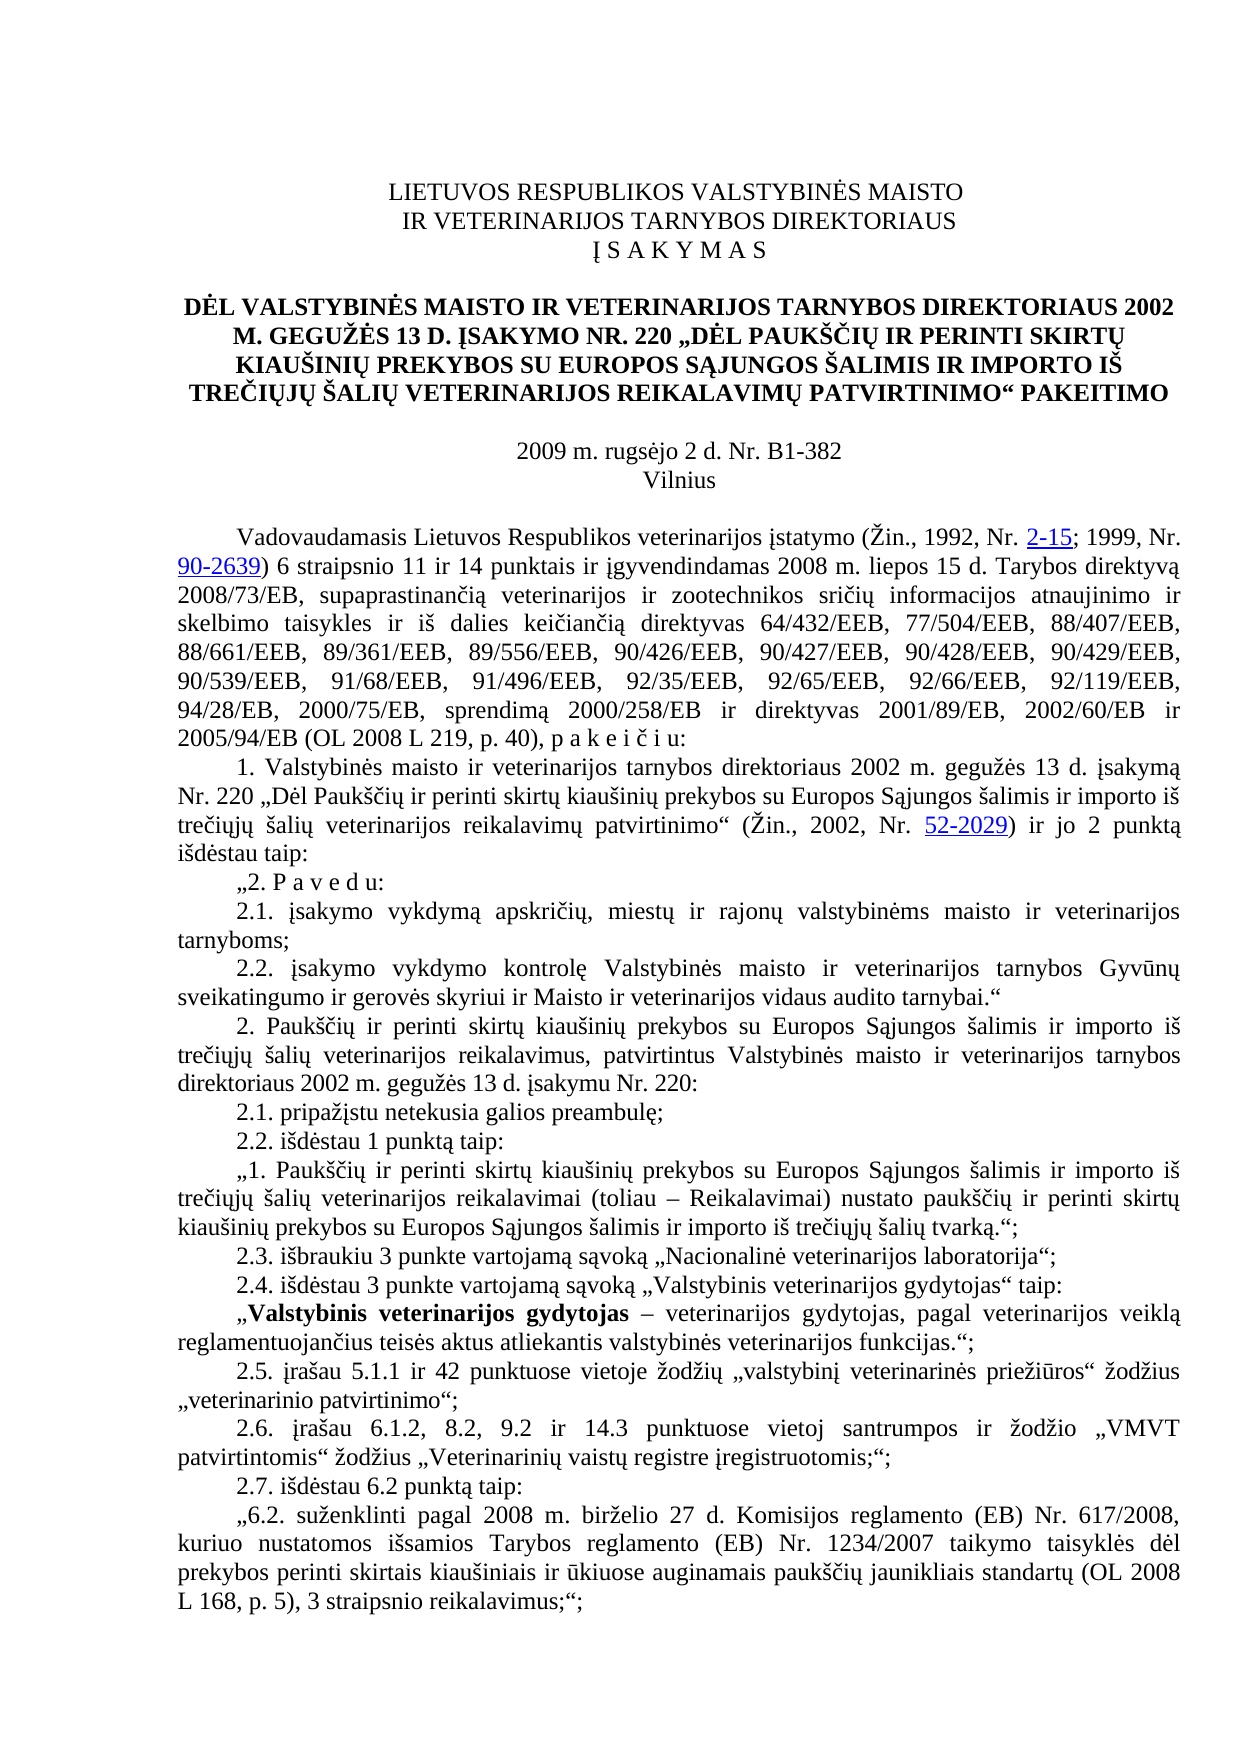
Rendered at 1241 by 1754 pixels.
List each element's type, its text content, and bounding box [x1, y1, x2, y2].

text ĮSAKYMAS [177, 235, 1181, 263]
text 2.7. išdėstau 6.2 punktą taip: [177, 1471, 1181, 1500]
text IR VETERINARIJOS TARNYBOS DIREKTORIAUS [177, 206, 1181, 235]
text Vilnius [177, 465, 1181, 493]
text 2.2. įsakymo vykdymo kontrolę Valstybinės maisto ir veterinarijos tarnybos Gyvūnų sveikatingumo ir gerovės skyriui ir Maisto ir veterinarijos vidaus audito tarnybai.“ [177, 953, 1181, 1011]
text 2.1. įsakymo vykdymą apskričių, miestų ir rajonų valstybinėms maisto ir veterinarijos tarnyboms; [177, 896, 1181, 953]
text 2.3. išbraukiu 3 punkte vartojamą sąvoką „Nacionalinė veterinarijos laboratorija“; [177, 1241, 1181, 1270]
text LIETUVOS RESPUBLIKOS VALSTYBINĖS MAISTO [177, 177, 1181, 206]
text „Valstybinis veterinarijos gydytojas – veterinarijos gydytojas, pagal veterinarijos veiklą reglamentuojančius teisės aktus atliekantis valstybinės veterinarijos funkcijas.“; [177, 1298, 1181, 1356]
text Vadovaudamasis Lietuvos Respublikos veterinarijos įstatymo (Žin., 1992, Nr. 2-15; 1999, Nr. 90-2639) 6 straipsnio 11 ir 14 punktais ir įgyvendindamas 2008 m. liepos 15 d. Tarybos direktyvą 2008/73/EB, supaprastinančią veterinarijos ir zootechnikos sričių informacijos atnaujinimo ir skelbimo taisykles ir iš dalies keičiančią direktyvas 64/432/EEB, 77/504/EEB, 88/407/EEB, 88/661/EEB, 89/361/EEB, 89/556/EEB, 90/426/EEB, 90/427/EEB, 90/428/EEB, 90/429/EEB, 90/539/EEB, 91/68/EEB, 91/496/EEB, 92/35/EEB, 92/65/EEB, 92/66/EEB, 92/119/EEB, 94/28/EB, 2000/75/EB, sprendimą 2000/258/EB ir direktyvas 2001/89/EB, 2002/60/EB ir 2005/94/EB (OL 2008 L 219, p. 40), pakeičiu: [177, 522, 1181, 752]
text 2.5. įrašau 5.1.1 ir 42 punktuose vietoje žodžių „valstybinį veterinarinės priežiūros“ žodžius „veterinarinio patvirtinimo“; [177, 1356, 1181, 1413]
text „6.2. suženklinti pagal 2008 m. birželio 27 d. Komisijos reglamento (EB) Nr. 617/2008, kuriuo nustatomos išsamios Tarybos reglamento (EB) Nr. 1234/2007 taikymo taisyklės dėl prekybos perinti skirtais kiaušiniais ir ūkiuose auginamais paukščių jaunikliais standartų (OL 2008 L 168, p. 5), 3 straipsnio reikalavimus;“; [177, 1500, 1181, 1615]
text 2.1. pripažįstu netekusia galios preambulę; [177, 1097, 1181, 1126]
text „1. Paukščių ir perinti skirtų kiaušinių prekybos su Europos Sąjungos šalimis ir importo iš trečiųjų šalių veterinarijos reikalavimai (toliau – Reikalavimai) nustato paukščių ir perinti skirtų kiaušinių prekybos su Europos Sąjungos šalimis ir importo iš trečiųjų šalių tvarką.“; [177, 1155, 1181, 1241]
text 2. Paukščių ir perinti skirtų kiaušinių prekybos su Europos Sąjungos šalimis ir importo iš trečiųjų šalių veterinarijos reikalavimus, patvirtintus Valstybinės maisto ir veterinarijos tarnybos direktoriaus 2002 m. gegužės 13 d. įsakymu Nr. 220: [177, 1011, 1181, 1097]
text 2009 m. rugsėjo 2 d. Nr. B1-382 [177, 436, 1181, 465]
text 2.4. išdėstau 3 punkte vartojamą sąvoką „Valstybinis veterinarijos gydytojas“ taip: [177, 1270, 1181, 1298]
text 2.2. išdėstau 1 punktą taip: [177, 1126, 1181, 1155]
text DĖL VALSTYBINĖS MAISTO IR VETERINARIJOS TARNYBOS DIREKTORIAUS 2002 m. GEGUŽĖS 13 d. ĮSAKYMO Nr. 220 „DĖL PAUKŠČIŲ IR PERINTI SKIRTŲ KIAUŠINIŲ PREKYBOS SU EUROPOS SĄJUNGOS ŠALIMIS IR IMPORTO IŠ TREČIŲJŲ ŠALIŲ VETERINARIJOS REIKALAVIMŲ PATVIRTINIMO“ PAKEITIMO [177, 292, 1181, 407]
text „2. Pavedu: [177, 867, 1181, 896]
text 2.6. įrašau 6.1.2, 8.2, 9.2 ir 14.3 punktuose vietoj santrumpos ir žodžio „VMVT patvirtintomis“ žodžius „Veterinarinių vaistų registre įregistruotomis;“; [177, 1413, 1181, 1471]
text 1. Valstybinės maisto ir veterinarijos tarnybos direktoriaus 2002 m. gegužės 13 d. įsakymą Nr. 220 „Dėl Paukščių ir perinti skirtų kiaušinių prekybos su Europos Sąjungos šalimis ir importo iš trečiųjų šalių veterinarijos reikalavimų patvirtinimo“ (Žin., 2002, Nr. 52-2029) ir jo 2 punktą išdėstau taip: [177, 752, 1181, 867]
